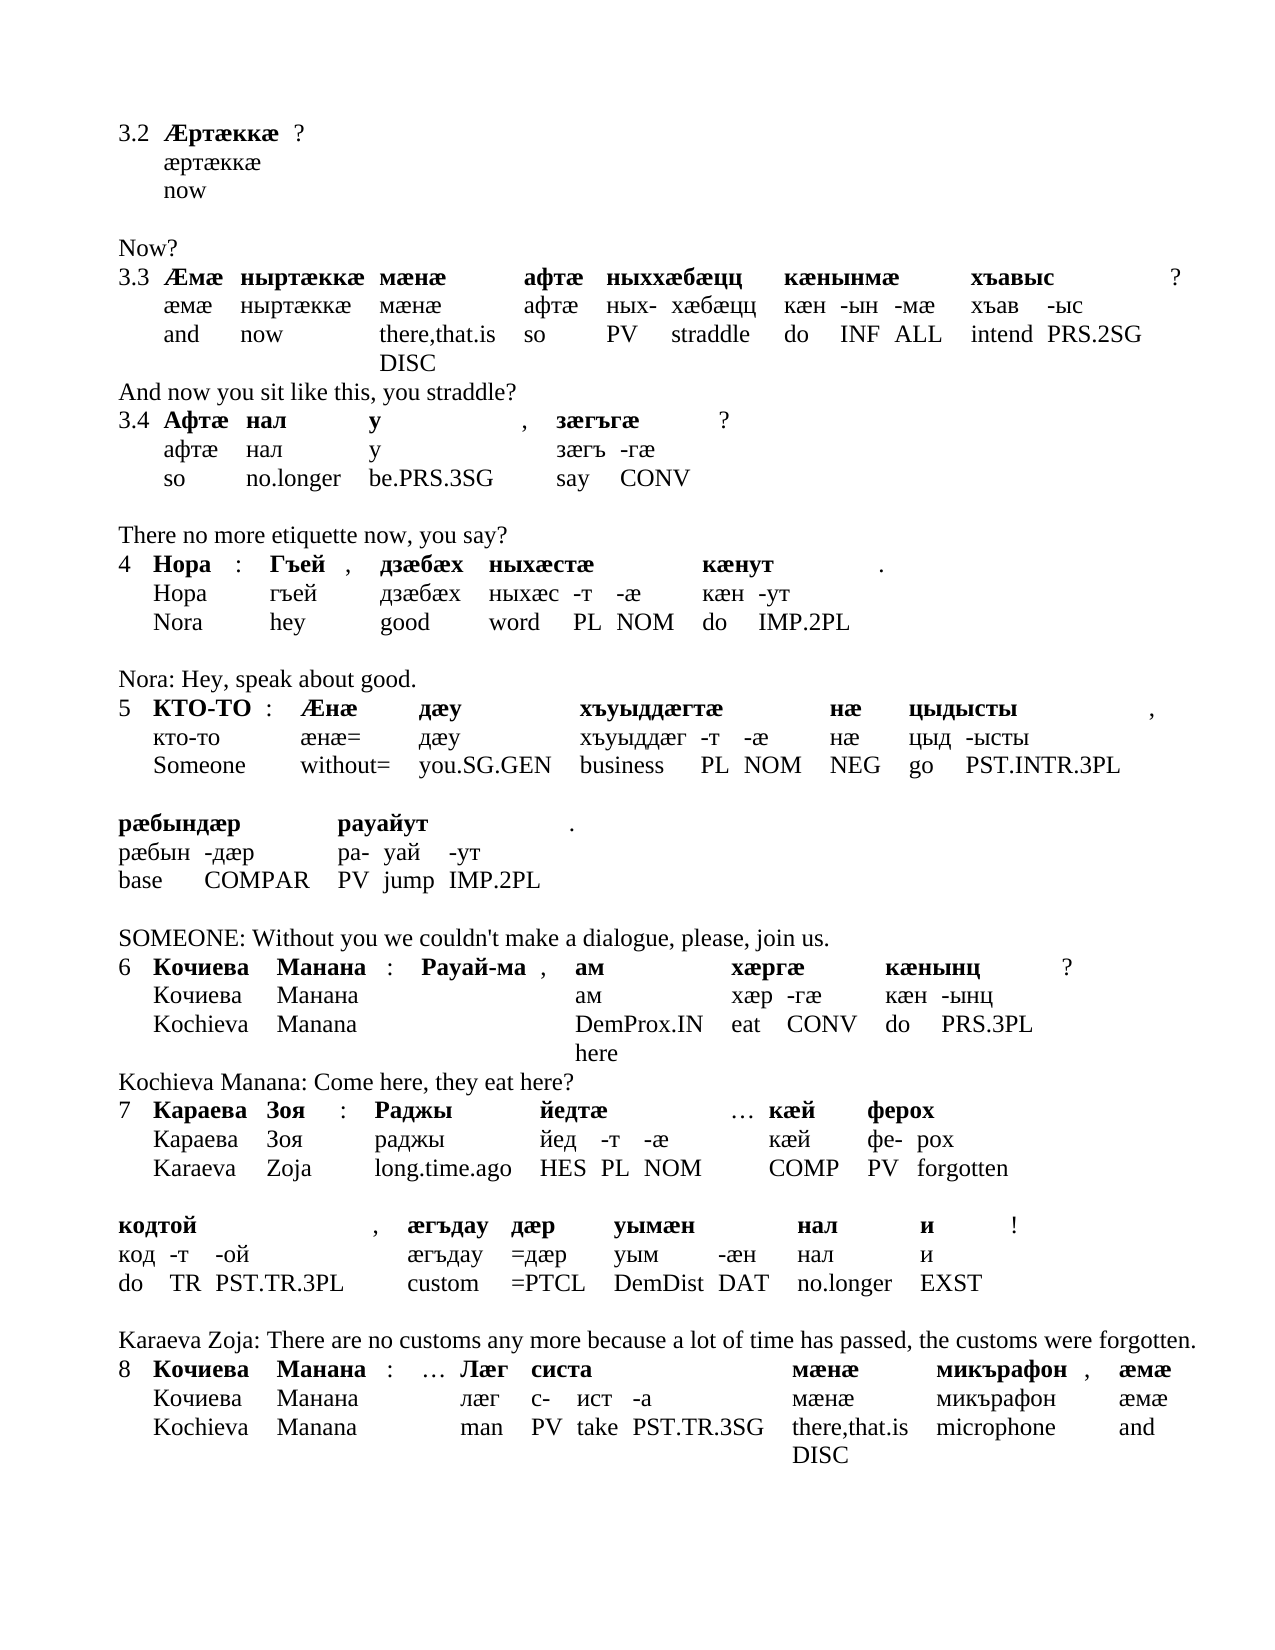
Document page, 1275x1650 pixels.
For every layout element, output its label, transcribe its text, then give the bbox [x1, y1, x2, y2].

text уымæн [614, 1211, 783, 1239]
text хæбæцц [671, 291, 756, 319]
text take [577, 1412, 618, 1441]
text мæнæ [379, 291, 496, 319]
text , [372, 1211, 393, 1239]
text Манана [276, 1383, 359, 1412]
text PV [606, 319, 657, 348]
text хæргæ [731, 952, 871, 981]
text no.longer [797, 1268, 892, 1297]
text йедтæ [539, 1096, 716, 1124]
text -æ [644, 1124, 702, 1153]
text ам [575, 952, 717, 981]
text лæг [460, 1383, 503, 1412]
text хъуыддæг [579, 722, 687, 751]
text ? [718, 406, 739, 434]
text Kochieva [153, 1009, 249, 1038]
text зæгъгæ [556, 406, 704, 434]
text Раджы [374, 1096, 526, 1124]
text код [118, 1239, 156, 1268]
text дзæбæх [380, 578, 461, 607]
text -т [573, 578, 602, 607]
text ных- [606, 291, 657, 319]
text SOMEONE: Without you we couldn't make a dialogue, please, join us. [118, 923, 1249, 952]
text … [730, 1096, 755, 1124]
text Манана [276, 981, 359, 1009]
text here [575, 1038, 717, 1067]
text у [369, 434, 494, 463]
text Гъей [269, 549, 331, 578]
text 6 [118, 952, 139, 981]
text PST.TR.3SG [632, 1412, 764, 1441]
text intend [971, 319, 1033, 348]
text гъей [269, 578, 317, 607]
text without= [300, 751, 391, 779]
text Зоя [266, 1096, 326, 1124]
text straddle [671, 319, 756, 348]
text jump [383, 866, 435, 894]
text йед [539, 1124, 587, 1153]
text мæнæ [379, 262, 510, 291]
text IMP.2PL [448, 866, 541, 894]
text -т [169, 1239, 201, 1268]
text рæбын [118, 837, 190, 866]
text -гæ [787, 981, 858, 1009]
text нæ [829, 722, 881, 751]
text so [523, 319, 578, 348]
text CONV [620, 463, 691, 492]
text man [460, 1412, 503, 1441]
text no.longer [246, 463, 341, 492]
text микърафон [936, 1383, 1056, 1412]
text ныртæккæ [240, 262, 365, 291]
text с- [531, 1383, 563, 1412]
text : [386, 1354, 407, 1383]
text Manana [276, 1009, 359, 1038]
text COMP [768, 1153, 839, 1182]
text хъуыддæгтæ [579, 693, 816, 722]
text ныхæс [489, 578, 559, 607]
text Караева [153, 1124, 238, 1153]
text хъав [971, 291, 1033, 319]
text Афтæ [163, 406, 232, 434]
text -æн [718, 1239, 769, 1268]
text DISC [792, 1441, 922, 1469]
text зæгъ [556, 434, 606, 463]
text дæу [418, 693, 566, 722]
text now [240, 319, 351, 348]
text , [1149, 693, 1170, 722]
text кæн [885, 981, 927, 1009]
text уай [383, 837, 435, 866]
text Лæг [460, 1354, 517, 1383]
text 4 [118, 549, 139, 578]
text -ут [448, 837, 541, 866]
text PRS.2SG [1047, 319, 1142, 348]
text ныххæбæцц [606, 262, 770, 291]
text афтæ [523, 262, 592, 291]
text Кочиева [153, 952, 263, 981]
text TR [169, 1268, 201, 1297]
text Æртæккæ [163, 118, 279, 147]
text PV [531, 1412, 563, 1441]
text NOM [743, 751, 802, 779]
text say [556, 463, 606, 492]
text ныхæстæ [489, 549, 688, 578]
text PL [573, 607, 602, 636]
text do [784, 319, 826, 348]
text forgotten [917, 1153, 1008, 1182]
text There no more etiquette now, you say? [118, 521, 1249, 549]
text ? [293, 118, 314, 147]
text Now? [118, 233, 1249, 262]
text -т [601, 1124, 630, 1153]
text Манана [276, 1354, 373, 1383]
text Karaeva [153, 1153, 238, 1182]
text , [540, 952, 561, 981]
text -ын [840, 291, 880, 319]
text Æнæ [300, 693, 405, 722]
text ! [1010, 1211, 1031, 1239]
text æмæ [163, 291, 212, 319]
text -ыс [1047, 291, 1142, 319]
text фе- [867, 1124, 903, 1153]
text CONV [787, 1009, 858, 1038]
text NEG [829, 751, 881, 779]
text ист [577, 1383, 618, 1412]
text =дæр [511, 1239, 586, 1268]
text æмæ [1119, 1354, 1182, 1383]
text =PTCL [511, 1268, 586, 1297]
text систа [531, 1354, 778, 1383]
text , [521, 406, 542, 434]
text . [878, 549, 899, 578]
text нал [246, 434, 341, 463]
text цыд [908, 722, 952, 751]
text рауайут [337, 808, 555, 837]
text -т [700, 722, 730, 751]
text good [380, 607, 461, 636]
text æмæ [1119, 1383, 1168, 1412]
text HES [539, 1153, 587, 1182]
text business [579, 751, 687, 779]
text ферох [867, 1096, 1022, 1124]
text Караева [153, 1096, 252, 1124]
text ныртæккæ [240, 291, 351, 319]
text микърафон [936, 1354, 1070, 1383]
text у [369, 406, 508, 434]
text æгъдау [407, 1239, 483, 1268]
text -ынц [941, 981, 1034, 1009]
text Рауай-ма [421, 952, 526, 981]
text Manana [276, 1412, 359, 1441]
text нал [797, 1239, 892, 1268]
text хæр [731, 981, 773, 1009]
text ам [575, 981, 703, 1009]
text : [235, 549, 256, 578]
text Кочиева [153, 1383, 249, 1412]
text 3.2 [118, 118, 149, 147]
text дæр [511, 1211, 600, 1239]
text мæнæ [792, 1383, 909, 1412]
text : [265, 693, 286, 722]
text -æ [616, 578, 674, 607]
text æнæ= [300, 722, 391, 751]
text -мæ [894, 291, 943, 319]
text -ой [215, 1239, 344, 1268]
text уым [614, 1239, 704, 1268]
text so [163, 463, 218, 492]
text æгъдау [407, 1211, 497, 1239]
text афтæ [163, 434, 218, 463]
text рæбындæр [118, 808, 324, 837]
text Манана [276, 952, 373, 981]
text мæнæ [792, 1354, 922, 1383]
text COMPAR [204, 866, 310, 894]
text ра- [337, 837, 369, 866]
text PL [601, 1153, 630, 1182]
text PRS.3PL [941, 1009, 1034, 1038]
text дæу [418, 722, 552, 751]
text ? [1061, 952, 1082, 981]
text Someone [153, 751, 252, 779]
text 5 [118, 693, 139, 722]
text PST.INTR.3PL [965, 751, 1121, 779]
text and [163, 319, 212, 348]
text афтæ [523, 291, 578, 319]
text кто-то [153, 722, 220, 751]
text : [339, 1096, 361, 1124]
text 3.3 [118, 262, 149, 291]
text -дæр [204, 837, 310, 866]
text нал [797, 1211, 906, 1239]
text -а [632, 1383, 764, 1412]
text Кочиева [153, 981, 249, 1009]
text Кочиева [153, 1354, 263, 1383]
text Zoja [266, 1153, 312, 1182]
text -ут [758, 578, 851, 607]
text DAT [718, 1268, 769, 1297]
text custom [407, 1268, 483, 1297]
text NOM [644, 1153, 702, 1182]
text кæн [702, 578, 744, 607]
text цыдысты [908, 693, 1135, 722]
text кæй [768, 1096, 853, 1124]
text -гæ [620, 434, 691, 463]
text now [163, 176, 261, 204]
text КТО-ТО [153, 693, 252, 722]
text кæй [768, 1124, 839, 1153]
text base [118, 866, 190, 894]
text раджы [374, 1124, 512, 1153]
text do [702, 607, 744, 636]
text Kochieva Manana: Come here, they eat here? [118, 1067, 1249, 1096]
text кодтой [118, 1211, 358, 1239]
text и [920, 1211, 996, 1239]
text ? [1170, 262, 1191, 291]
text рох [917, 1124, 1008, 1153]
text And now you sit like this, you straddle? [118, 377, 1249, 406]
text word [489, 607, 559, 636]
text PST.TR.3PL [215, 1268, 344, 1297]
text Kochieva [153, 1412, 249, 1441]
text дзæбæх [380, 549, 475, 578]
text NOM [616, 607, 674, 636]
text . [568, 808, 589, 837]
text long.time.ago [374, 1153, 512, 1182]
text нал [246, 406, 355, 434]
text ALL [894, 319, 943, 348]
text go [908, 751, 952, 779]
text microphone [936, 1412, 1056, 1441]
text кæнут [702, 549, 864, 578]
text PV [867, 1153, 903, 1182]
text кæнынмæ [784, 262, 957, 291]
text do [885, 1009, 927, 1038]
text : [386, 952, 407, 981]
text æртæккæ [163, 147, 261, 176]
text Nora: Hey, speak about good. [118, 664, 1249, 693]
text PL [700, 751, 730, 779]
text , [1084, 1354, 1105, 1383]
text DISC [379, 348, 510, 377]
text and [1119, 1412, 1168, 1441]
text Nora [153, 607, 207, 636]
text there,that.is [792, 1412, 909, 1441]
text кæнынц [885, 952, 1048, 981]
text -ысты [965, 722, 1121, 751]
text 3.4 [118, 406, 149, 434]
text 8 [118, 1354, 139, 1383]
text INF [840, 319, 880, 348]
text нæ [829, 693, 895, 722]
text 7 [118, 1096, 139, 1124]
text EXST [920, 1268, 982, 1297]
text Æмæ [163, 262, 226, 291]
text DemProx.IN [575, 1009, 703, 1038]
text Зоя [266, 1124, 312, 1153]
text you.SG.GEN [418, 751, 552, 779]
text IMP.2PL [758, 607, 851, 636]
text DemDist [614, 1268, 704, 1297]
text be.PRS.3SG [369, 463, 494, 492]
text hey [269, 607, 317, 636]
text Нора [153, 578, 207, 607]
text -æ [743, 722, 802, 751]
text … [421, 1354, 446, 1383]
text , [345, 549, 366, 578]
text и [920, 1239, 982, 1268]
text Нора [153, 549, 221, 578]
text Karaeva Zoja: There are no customs any more because a lot of time has passed, the customs were forgotten. [118, 1326, 1249, 1354]
text eat [731, 1009, 773, 1038]
text there,that.is [379, 319, 496, 348]
text кæн [784, 291, 826, 319]
text do [118, 1268, 156, 1297]
text PV [337, 866, 369, 894]
text хъавыс [971, 262, 1156, 291]
